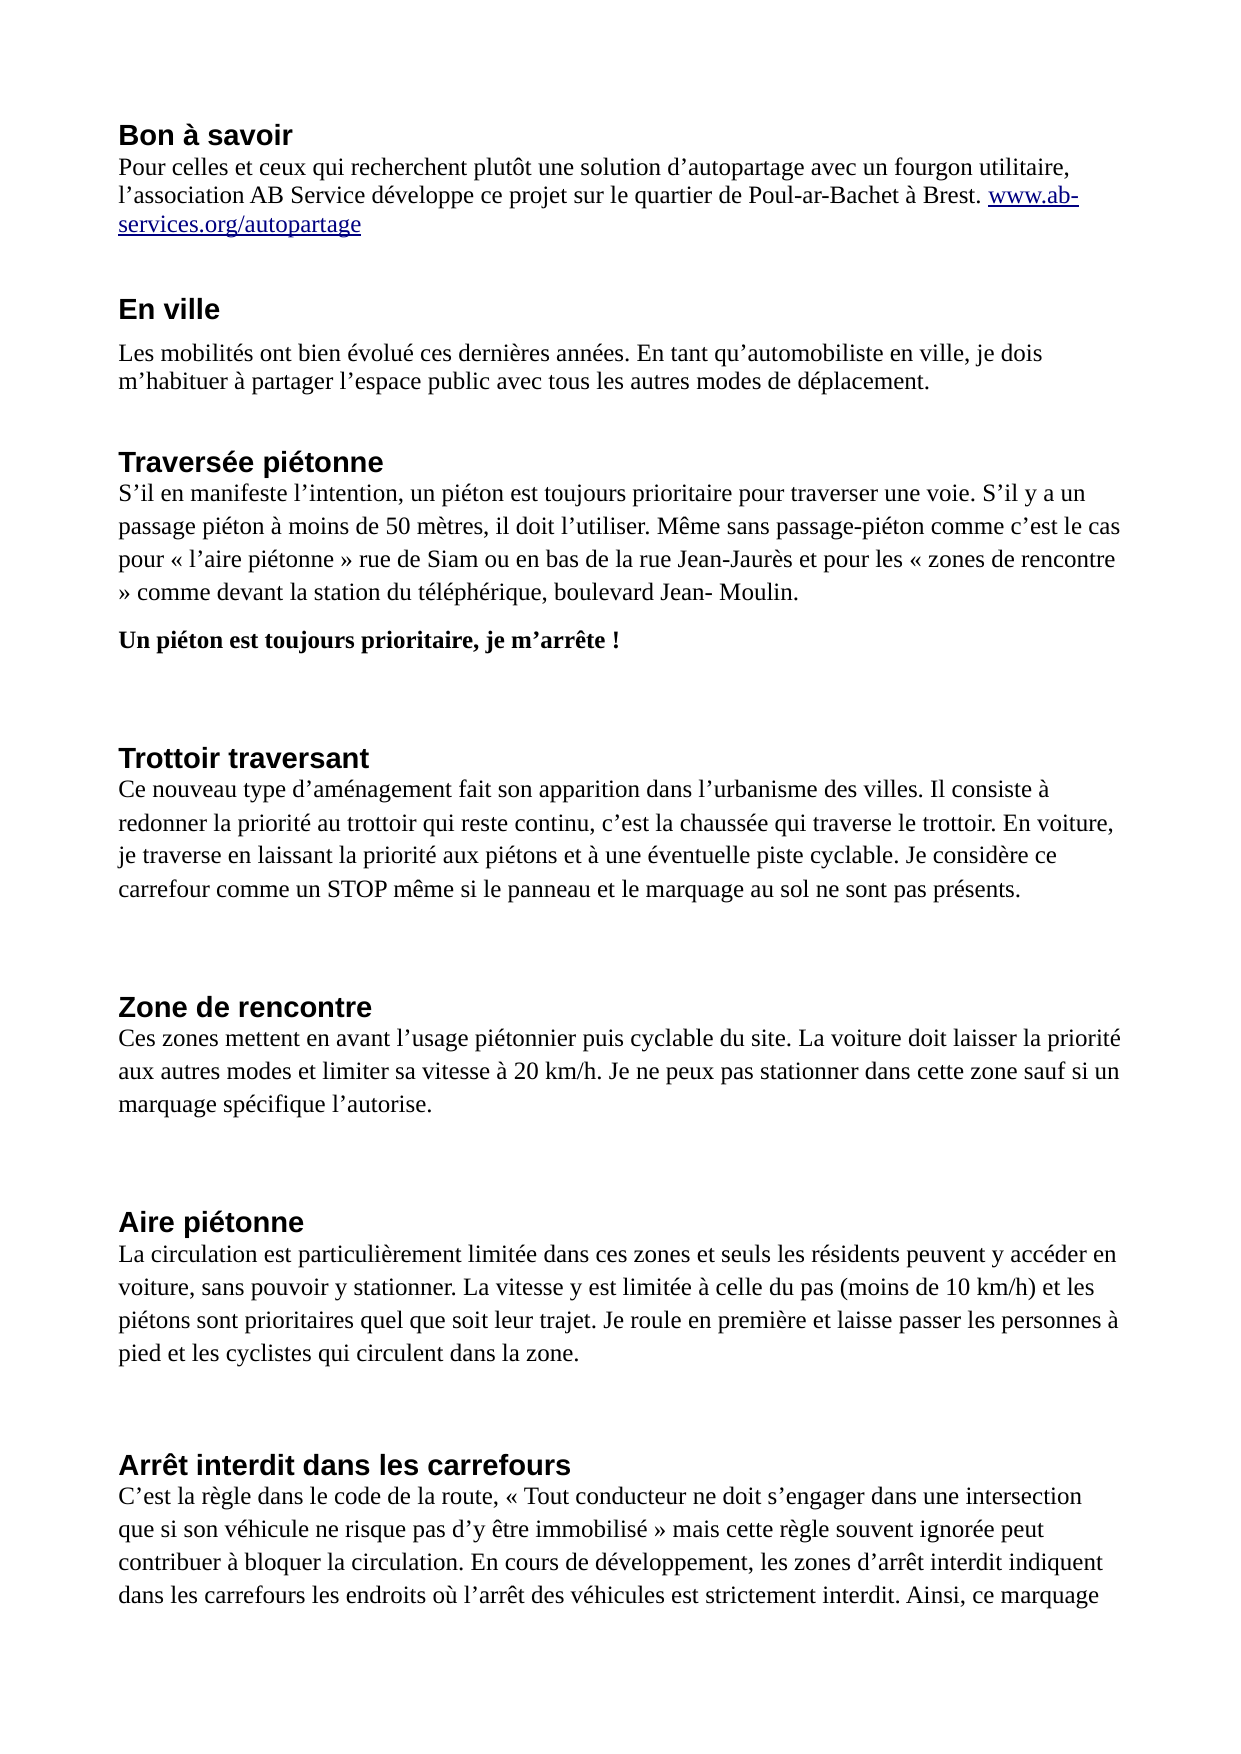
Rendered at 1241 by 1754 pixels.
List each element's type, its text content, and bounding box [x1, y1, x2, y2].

subtitle Zone de rencontre [118, 990, 1122, 1023]
subtitle Arrêt interdit dans les carrefours [118, 1448, 1122, 1481]
text Les mobilités ont bien évolué ces dernières années. En tant qu’automobiliste en ville, je dois m’habituer à partager l’espace public avec tous les autres modes de déplacement. [118, 338, 1122, 395]
text Un piéton est toujours prioritaire, je m’arrête ! [118, 625, 1122, 654]
text C’est la règle dans le code de la route, « Tout conducteur ne doit s’engager dans une intersection que si son véhicule ne risque pas d’y être immobilisé » mais cette règle souvent ignorée peut contribuer à bloquer la circulation. En cours de développement, les zones d’arrêt interdit indiquent dans les carrefours les endroits où l’arrêt des véhicules est strictement interdit. Ainsi, ce marquage [118, 1481, 1122, 1609]
text Ces zones mettent en avant l’usage piétonnier puis cyclable du site. La voiture doit laisser la priorité aux autres modes et limiter sa vitesse à 20 km/h. Je ne peux pas stationner dans cette zone sauf si un marquage spécifique l’autorise. [118, 1023, 1122, 1118]
text S’il en manifeste l’intention, un piéton est toujours prioritaire pour traverser une voie. S’il y a un passage piéton à moins de 50 mètres, il doit l’utiliser. Même sans passage-piéton comme c’est le cas pour « l’aire piétonne » rue de Siam ou en bas de la rue Jean-Jaurès et pour les « zones de rencontre » comme devant la station du téléphérique, boulevard Jean- Moulin. [118, 478, 1122, 606]
subtitle Trottoir traversant [118, 741, 1122, 774]
text La circulation est particulièrement limitée dans ces zones et seuls les résidents peuvent y accéder en voiture, sans pouvoir y stationner. La vitesse y est limitée à celle du pas (moins de 10 km/h) et les piétons sont prioritaires quel que soit leur trajet. Je roule en première et laisse passer les personnes à pied et les cyclistes qui circulent dans la zone. [118, 1239, 1122, 1367]
subtitle En ville [118, 292, 1122, 325]
subtitle Aire piétonne [118, 1205, 1122, 1239]
subtitle Bon à savoir [118, 118, 1122, 152]
subtitle Traversée piétonne [118, 445, 1122, 478]
text Ce nouveau type d’aménagement fait son apparition dans l’urbanisme des villes. Il consiste à redonner la priorité au trottoir qui reste continu, c’est la chaussée qui traverse le trottoir. En voiture, je traverse en laissant la priorité aux piétons et à une éventuelle piste cyclable. Je considère ce carrefour comme un STOP même si le panneau et le marquage au sol ne sont pas présents. [118, 774, 1122, 902]
text Pour celles et ceux qui recherchent plutôt une solution d’autopartage avec un fourgon utilitaire, l’association AB Service développe ce projet sur le quartier de Poul-ar-Bachet à Brest. www.ab-services.org/autopartage [118, 152, 1122, 238]
